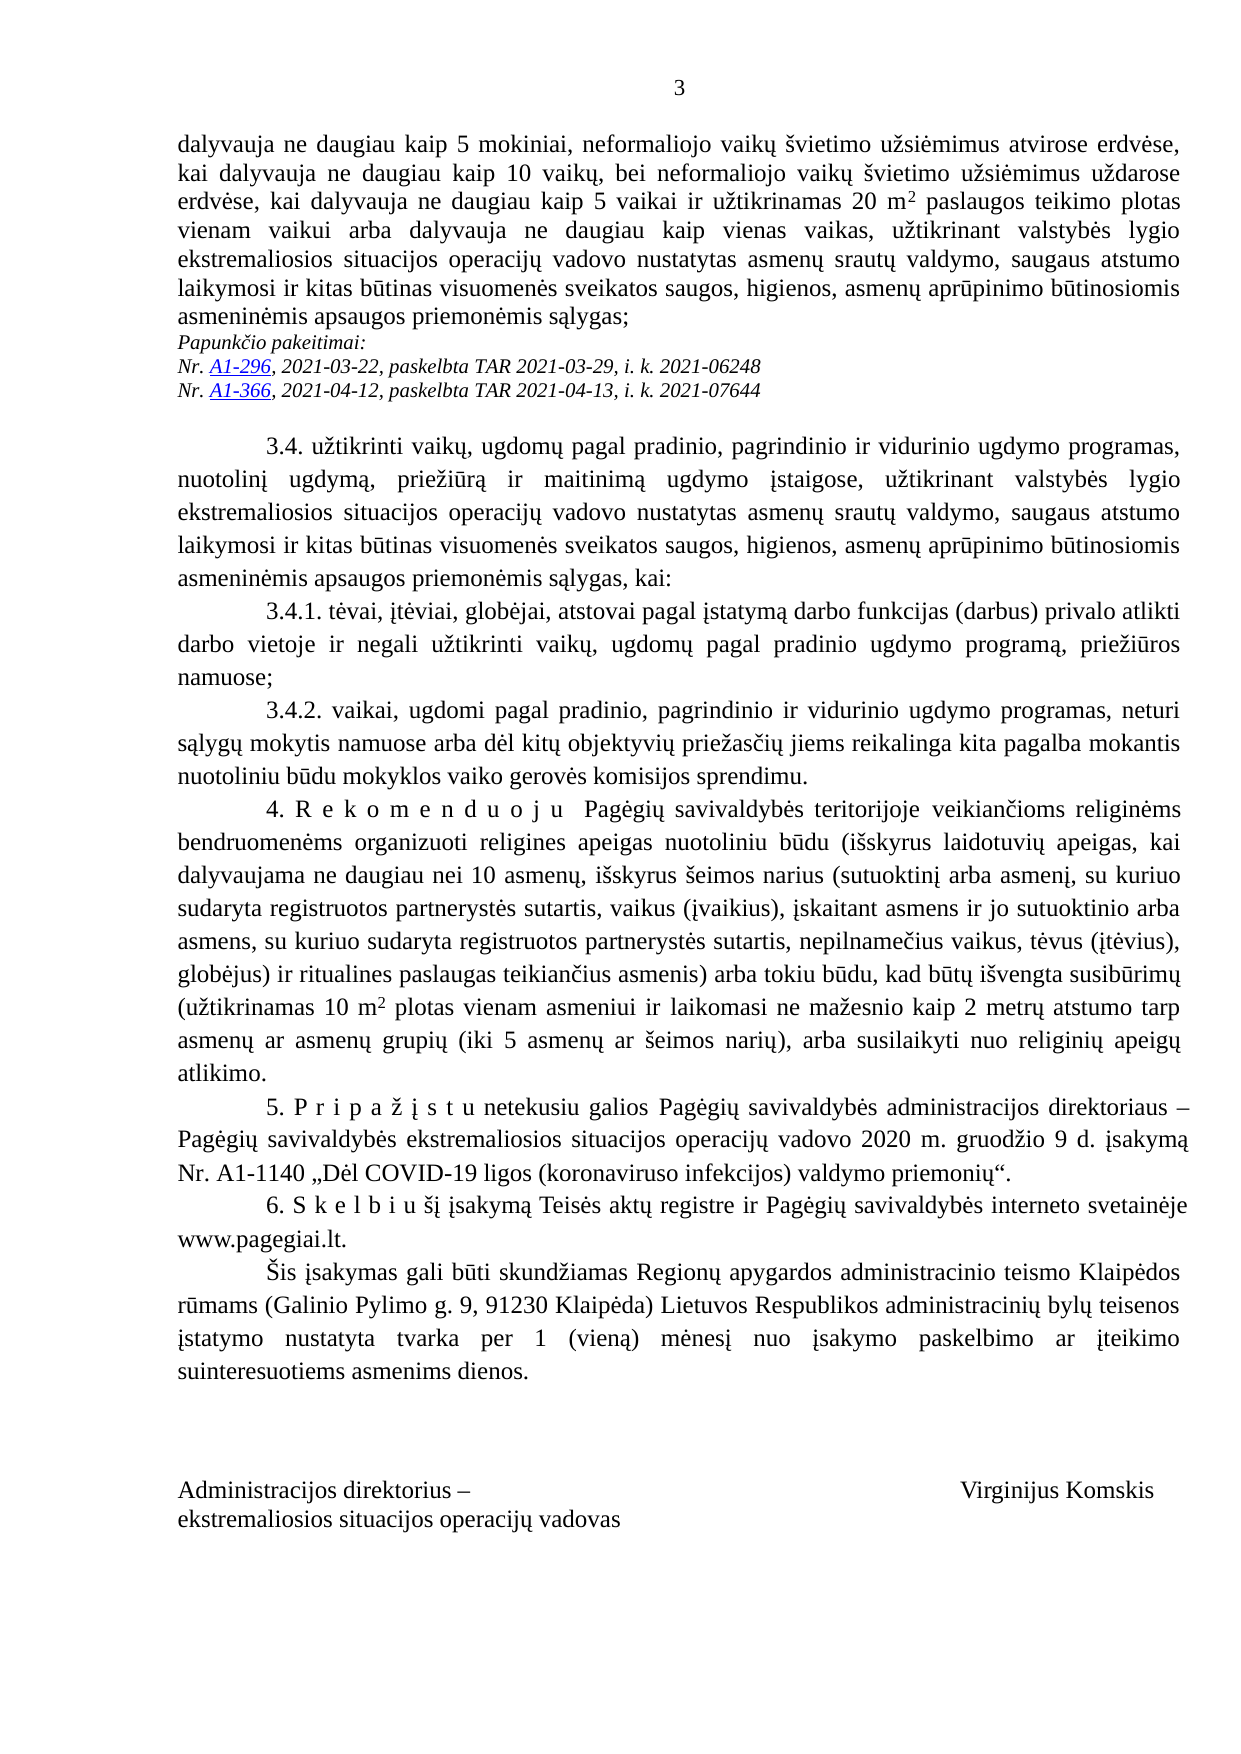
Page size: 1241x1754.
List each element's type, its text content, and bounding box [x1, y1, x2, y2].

text 3.4.2. vaikai, ugdomi pagal pradinio, pagrindinio ir vidurinio ugdymo programas, neturi sąlygų mokytis namuose arba dėl kitų objektyvių priežasčių jiems reikalinga kita pagalba mokantis nuotoliniu būdu mokyklos vaiko gerovės komisijos sprendimu. [177, 695, 1181, 790]
text 3.4. užtikrinti vaikų, ugdomų pagal pradinio, pagrindinio ir vidurinio ugdymo programas, nuotolinį ugdymą, priežiūrą ir maitinimą ugdymo įstaigose, užtikrinant valstybės lygio ekstremaliosios situacijos operacijų vadovo nustatytas asmenų srautų valdymo, saugaus atstumo laikymosi ir kitas būtinas visuomenės sveikatos saugos, higienos, asmenų aprūpinimo būtinosiomis asmeninėmis apsaugos priemonėmis sąlygas, kai: [177, 431, 1181, 592]
text ekstremaliosios situacijos operacijų vadovas [177, 1504, 1181, 1532]
text Papunkčio pakeitimai: [177, 330, 1181, 354]
text 5. P r i p a ž į s t u netekusiu galios Pagėgių savivaldybės administracijos direktoriaus – Pagėgių savivaldybės ekstremaliosios situacijos operacijų vadovo 2020 m. gruodžio 9 d. įsakymą Nr. A1-1140 „Dėl COVID-19 ligos (koronaviruso infekcijos) valdymo priemonių“. [177, 1092, 1190, 1186]
text dalyvauja ne daugiau kaip 5 mokiniai, neformaliojo vaikų švietimo užsiėmimus atvirose erdvėse, kai dalyvauja ne daugiau kaip 10 vaikų, bei neformaliojo vaikų švietimo užsiėmimus uždarose erdvėse, kai dalyvauja ne daugiau kaip 5 vaikai ir užtikrinamas 20 m2 paslaugos teikimo plotas vienam vaikui arba dalyvauja ne daugiau kaip vienas vaikas, užtikrinant valstybės lygio ekstremaliosios situacijos operacijų vadovo nustatytas asmenų srautų valdymo, saugaus atstumo laikymosi ir kitas būtinas visuomenės sveikatos saugos, higienos, asmenų aprūpinimo būtinosiomis asmeninėmis apsaugos priemonėmis sąlygas; [177, 129, 1181, 330]
text Nr. A1-296, 2021-03-22, paskelbta TAR 2021-03-29, i. k. 2021-06248 [177, 354, 1181, 378]
text Administracijos direktorius – Virginijus Komskis [177, 1475, 1181, 1504]
text 4. R e k o m e n d u o j u Pagėgių savivaldybės teritorijoje veikiančioms religinėms bendruomenėms organizuoti religines apeigas nuotoliniu būdu (išskyrus laidotuvių apeigas, kai dalyvaujama ne daugiau nei 10 asmenų, išskyrus šeimos narius (sutuoktinį arba asmenį, su kuriuo sudaryta registruotos partnerystės sutartis, vaikus (įvaikius), įskaitant asmens ir jo sutuoktinio arba asmens, su kuriuo sudaryta registruotos partnerystės sutartis, nepilnamečius vaikus, tėvus (įtėvius), globėjus) ir ritualines paslaugas teikiančius asmenis) arba tokiu būdu, kad būtų išvengta susibūrimų (užtikrinamas 10 m2 plotas vienam asmeniui ir laikomasi ne mažesnio kaip 2 metrų atstumo tarp asmenų ar asmenų grupių (iki 5 asmenų ar šeimos narių), arba susilaikyti nuo religinių apeigų atlikimo. [177, 794, 1181, 1087]
text 3.4.1. tėvai, įtėviai, globėjai, atstovai pagal įstatymą darbo funkcijas (darbus) privalo atlikti darbo vietoje ir negali užtikrinti vaikų, ugdomų pagal pradinio ugdymo programą, priežiūros namuose; [177, 596, 1181, 691]
text Šis įsakymas gali būti skundžiamas Regionų apygardos administracinio teismo Klaipėdos rūmams (Galinio Pylimo g. 9, 91230 Klaipėda) Lietuvos Respublikos administracinių bylų teisenos įstatymo nustatyta tvarka per 1 (vieną) mėnesį nuo įsakymo paskelbimo ar įteikimo suinteresuotiems asmenims dienos. [177, 1257, 1181, 1384]
text 6. S k e l b i u šį įsakymą Teisės aktų registre ir Pagėgių savivaldybės interneto svetainėje www.pagegiai.lt. [177, 1191, 1190, 1252]
text Nr. A1-366, 2021-04-12, paskelbta TAR 2021-04-13, i. k. 2021-07644 [177, 378, 1181, 402]
